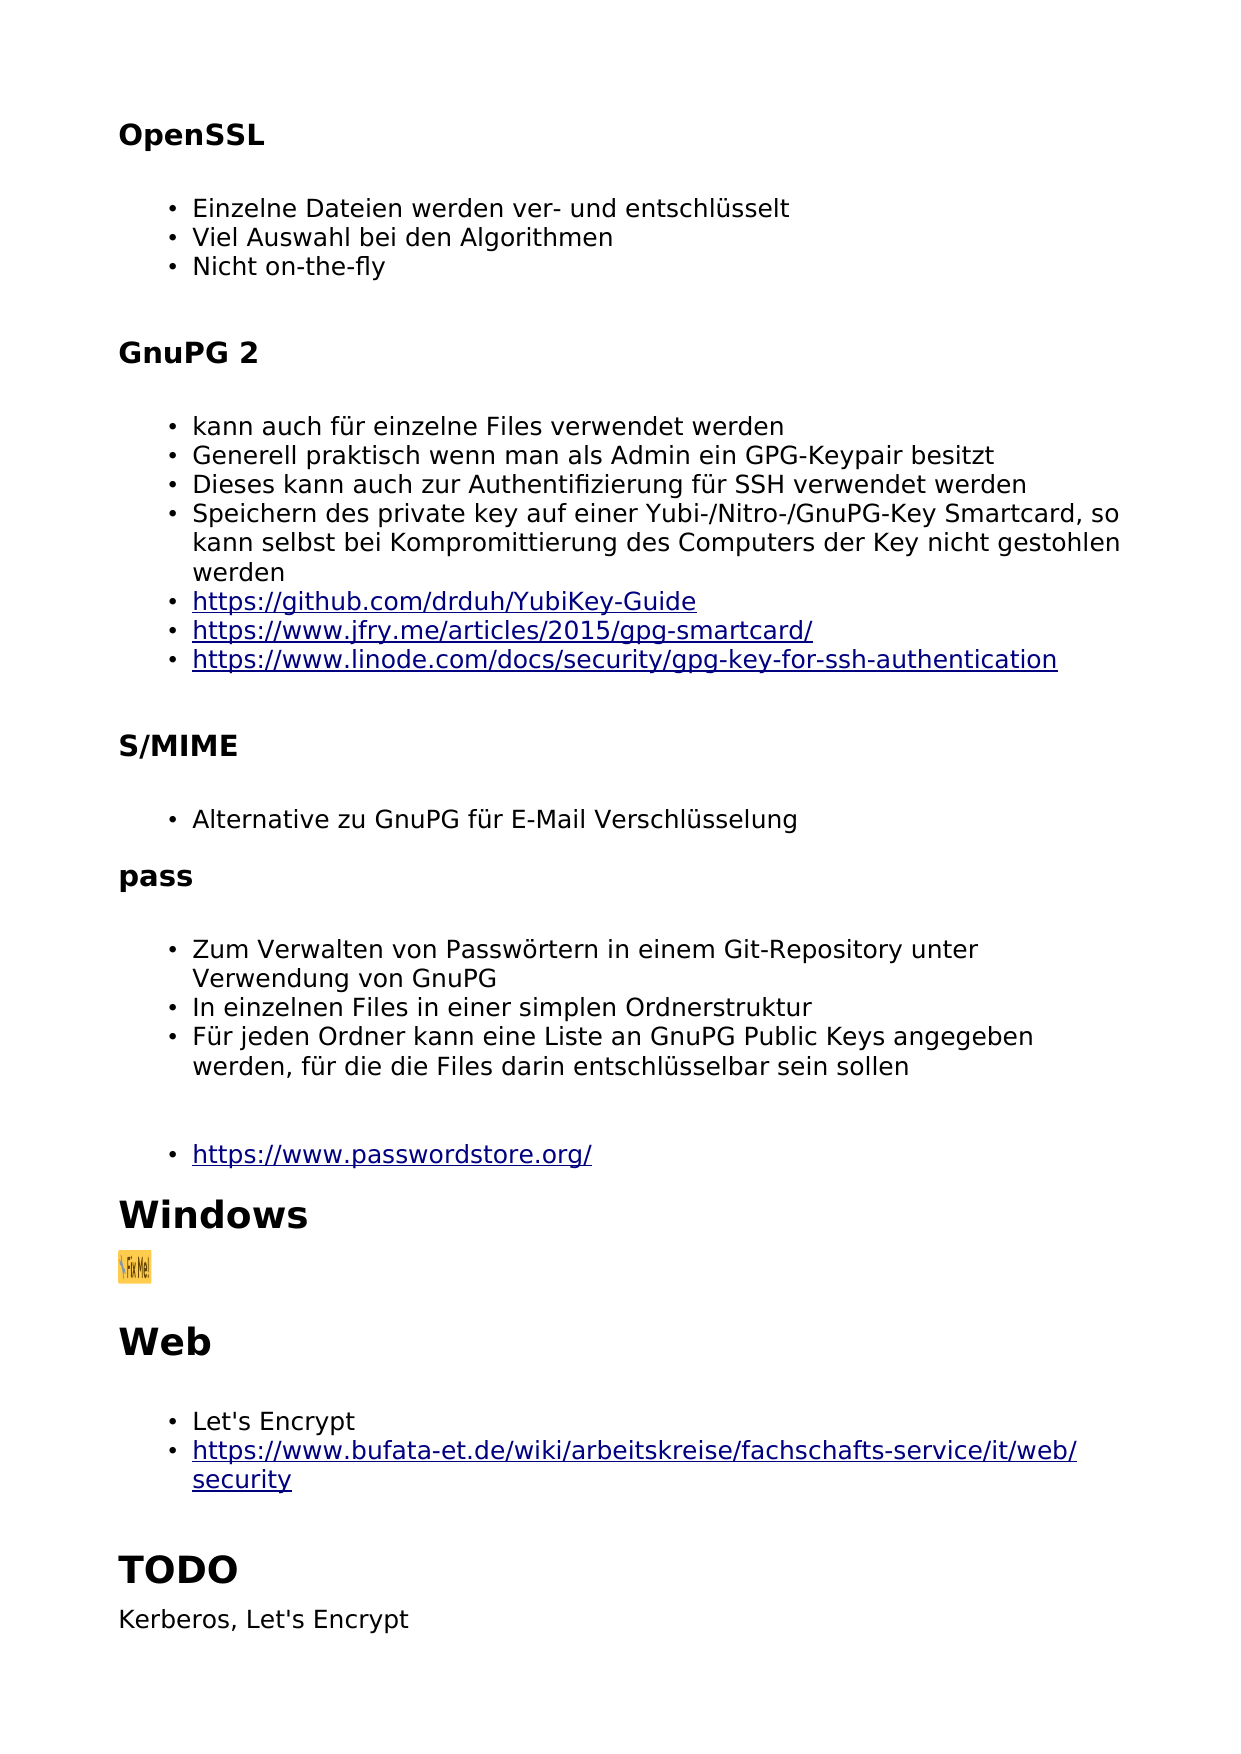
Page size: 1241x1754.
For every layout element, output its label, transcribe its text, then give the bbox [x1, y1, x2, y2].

subtitle S/MIME [118, 729, 1122, 763]
list https://www.passwordstore.org/ [177, 1140, 1122, 1169]
subtitle Windows [118, 1194, 1122, 1238]
list https://www.jfry.me/articles/2015/gpg-smartcard/ [177, 616, 1122, 645]
list Alternative zu GnuPG für E-Mail Verschlüsselung [177, 805, 1122, 834]
list Nicht on-the-fly [177, 252, 1122, 282]
subtitle pass [118, 859, 1122, 893]
list https://www.bufata-et.de/wiki/arbeitskreise/fachschafts-service/it/web/security [177, 1436, 1122, 1494]
list https://github.com/drduh/YubiKey-Guide [177, 587, 1122, 616]
list Für jeden Ordner kann eine Liste an GnuPG Public Keys angegeben werden, für die die Files darin entschlüsselbar sein sollen [177, 1022, 1122, 1081]
subtitle Web [118, 1321, 1122, 1365]
list Einzelne Dateien werden ver- und entschlüsselt [177, 194, 1122, 223]
list Zum Verwalten von Passwörtern in einem Git-Repository unter Verwendung von GnuPG [177, 935, 1122, 993]
list Speichern des private key auf einer Yubi-/Nitro-/GnuPG-Key Smartcard, so kann selbst bei Kompromittierung des Computers der Key nicht gestohlen werden [177, 499, 1122, 587]
list Dieses kann auch zur Authentifizierung für SSH verwendet werden [177, 470, 1122, 499]
list Let's Encrypt [177, 1407, 1122, 1436]
list Viel Auswahl bei den Algorithmen [177, 223, 1122, 252]
subtitle TODO [118, 1549, 1122, 1592]
list kann auch für einzelne Files verwendet werden [177, 412, 1122, 441]
subtitle GnuPG 2 [118, 336, 1122, 370]
list In einzelnen Files in einer simplen Ordnerstruktur [177, 993, 1122, 1022]
list https://www.linode.com/docs/security/gpg-key-for-ssh-authentication [177, 645, 1122, 674]
text Kerberos, Let's Encrypt [118, 1605, 1122, 1634]
list Generell praktisch wenn man als Admin ein GPG-Keypair besitzt [177, 441, 1122, 470]
subtitle OpenSSL [118, 118, 1122, 152]
